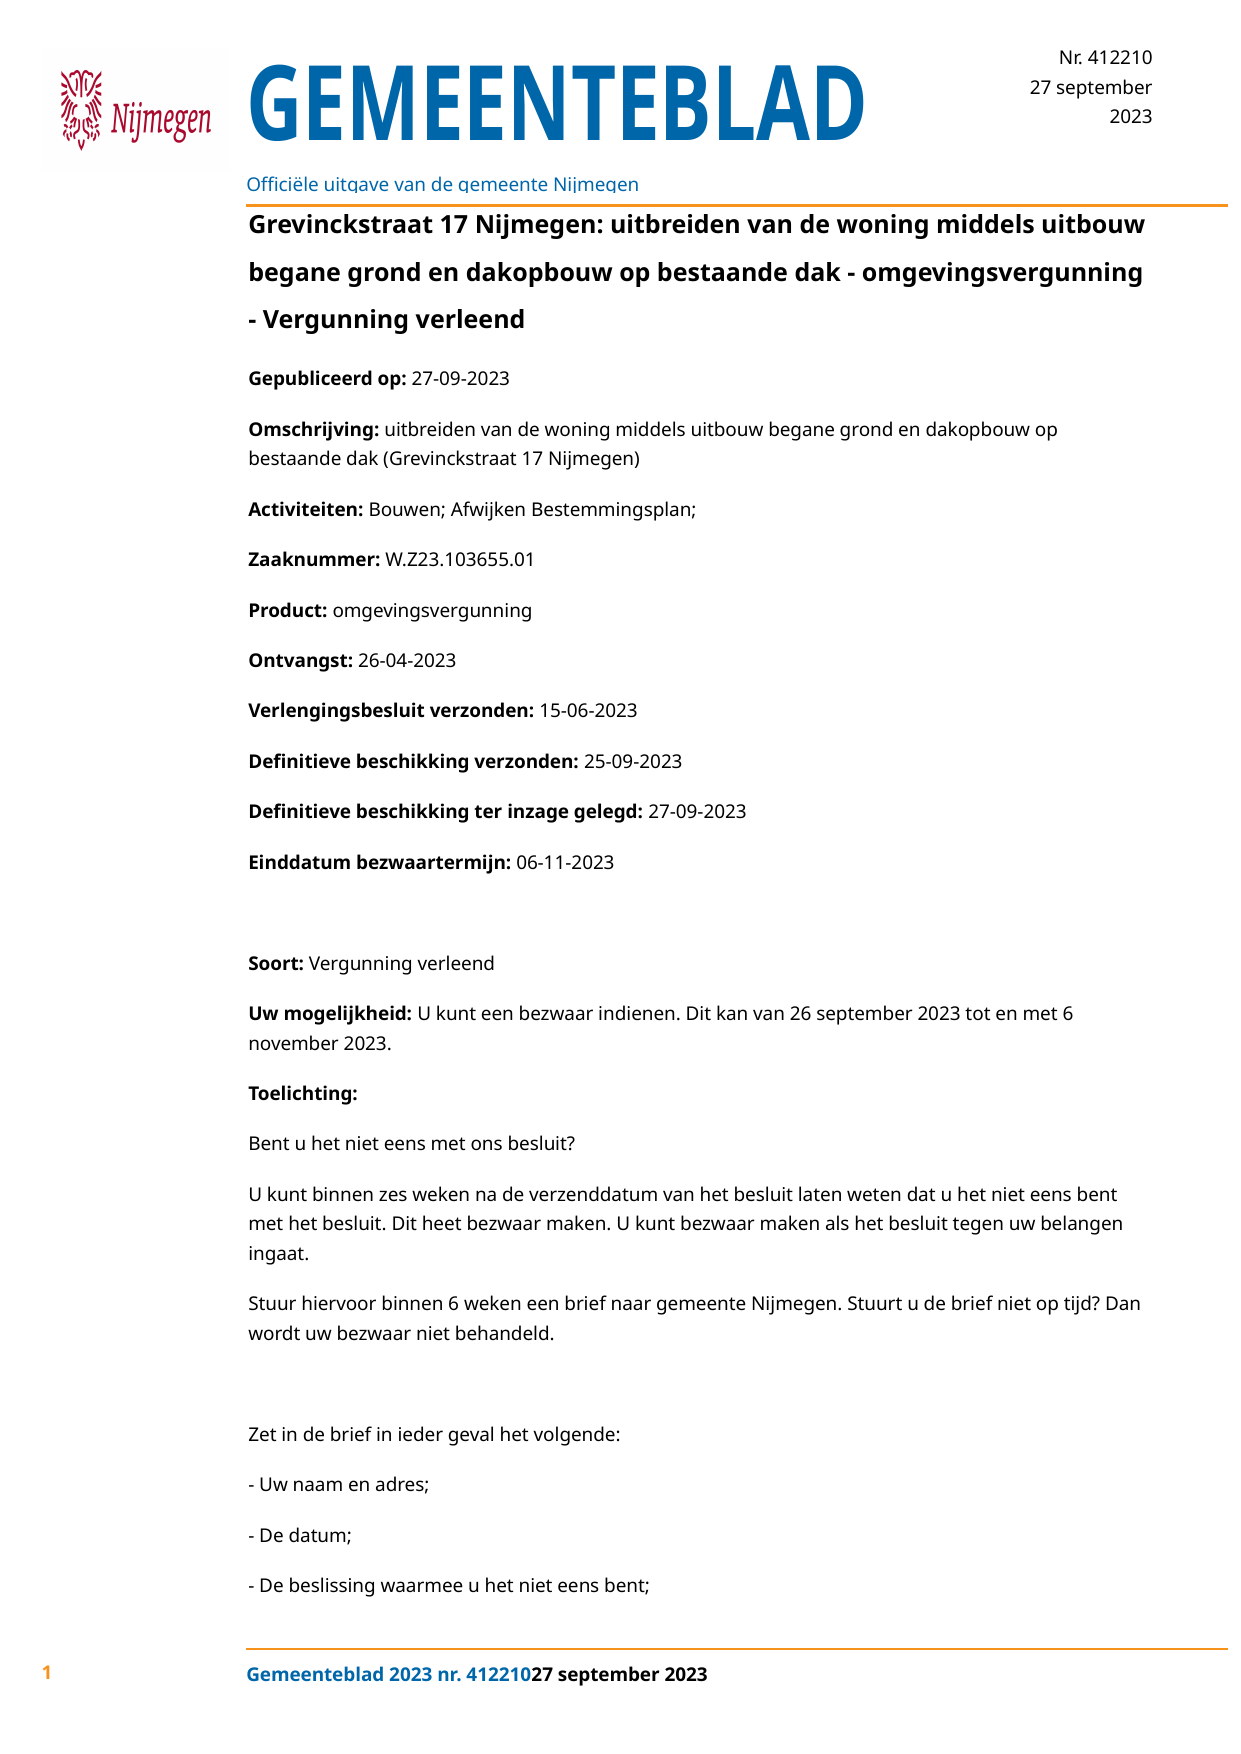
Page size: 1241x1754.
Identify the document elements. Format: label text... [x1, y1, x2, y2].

text Zet in de brief in ieder geval het volgende: [248, 1421, 1152, 1447]
text Definitieve beschikking verzonden: 25-09-2023 [248, 748, 1152, 774]
text Omschrijving: uitbreiden van de woning middels uitbouw begane grond en dakopbouw op bestaande dak (Grevinckstraat 17 Nijmegen) [248, 416, 1152, 471]
text Uw mogelijkheid: U kunt een bezwaar indienen. Dit kan van 26 september 2023 tot en met 6 november 2023. [248, 1000, 1152, 1055]
text Toelichting: [248, 1080, 1152, 1106]
text Grevinckstraat 17 Nijmegen: uitbreiden van de woning middels uitbouw begane grond en dakopbouw op bestaande dak - omgevingsvergunning - Vergunning verleend [248, 207, 1152, 336]
text Verlengingsbesluit verzonden: 15-06-2023 [248, 698, 1152, 723]
text Soort: Vergunning verleend [248, 950, 1152, 975]
text - De beslissing waarmee u het niet eens bent; [248, 1572, 1152, 1598]
text Product: omgevingsvergunning [248, 597, 1152, 622]
text - Uw naam en adres; [248, 1471, 1152, 1497]
text Gepubliceerd op: 27-09-2023 [248, 366, 1152, 391]
text - De datum; [248, 1522, 1152, 1547]
text Ontvangst: 26-04-2023 [248, 647, 1152, 673]
text Definitieve beschikking ter inzage gelegd: 27-09-2023 [248, 798, 1152, 824]
text U kunt binnen zes weken na de verzenddatum van het besluit laten weten dat u het niet eens bent met het besluit. Dit heet bezwaar maken. U kunt bezwaar maken als het besluit tegen uw belangen ingaat. [248, 1181, 1152, 1266]
text Stuur hiervoor binnen 6 weken een brief naar gemeente Nijmegen. Stuurt u de brief niet op tijd? Dan wordt uw bezwaar niet behandeld. [248, 1291, 1152, 1346]
text Bent u het niet eens met ons besluit? [248, 1131, 1152, 1156]
text Zaaknummer: W.Z23.103655.01 [248, 546, 1152, 572]
text Activiteiten: Bouwen; Afwijken Bestemmingsplan; [248, 496, 1152, 522]
text Einddatum bezwaartermijn: 06-11-2023 [248, 849, 1152, 874]
picture [41, 47, 231, 172]
